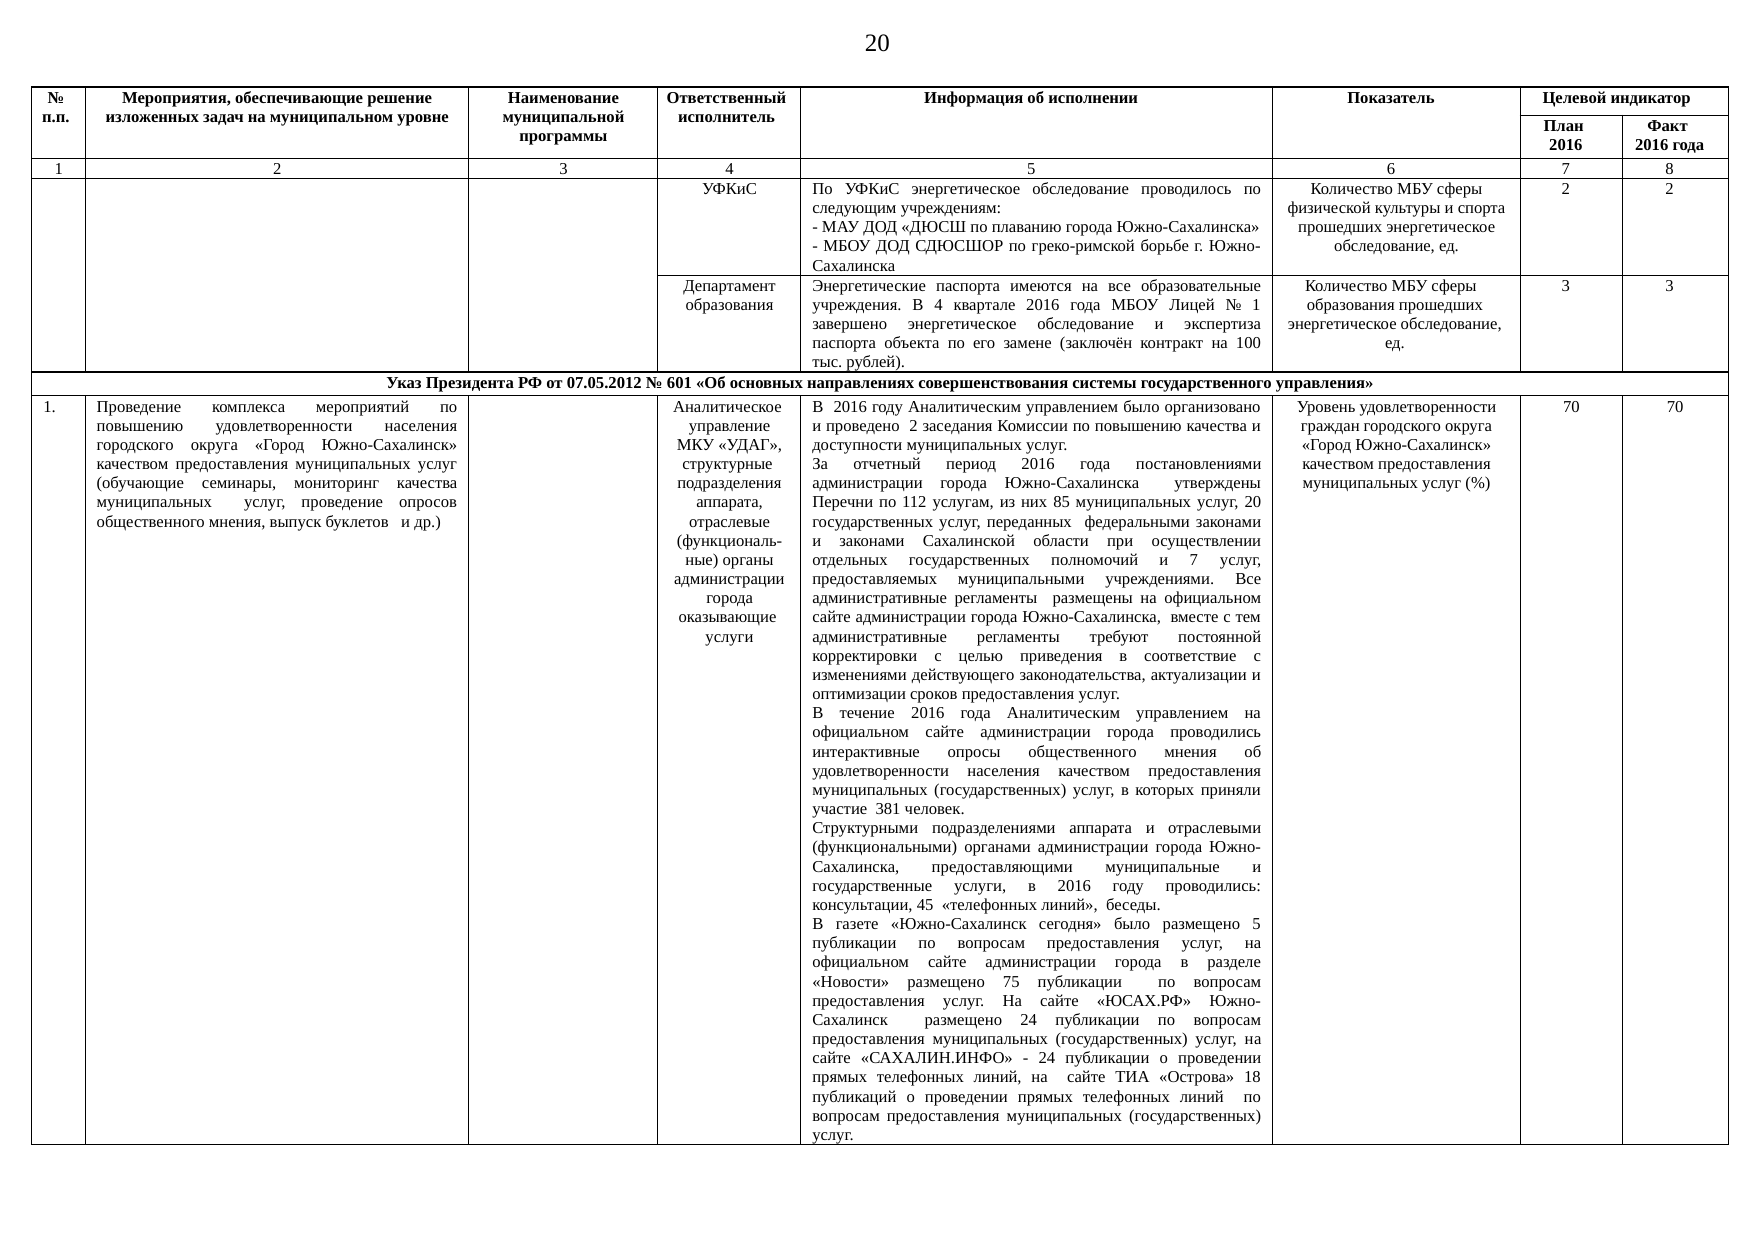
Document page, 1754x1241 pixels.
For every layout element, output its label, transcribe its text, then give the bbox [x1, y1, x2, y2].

table_cell 5 [801, 159, 1272, 178]
table_header Мероприятия, обеспечивающие решение изложенных задач на муниципальном уровне [86, 88, 468, 157]
table_cell 70 [1521, 396, 1622, 1144]
table_cell План 2016 [1521, 116, 1622, 157]
table_cell [469, 396, 657, 1144]
table_cell 2 [1521, 179, 1622, 274]
table_cell УФКиС [658, 179, 800, 274]
table_cell 2 [1623, 179, 1728, 274]
table_cell 4 [658, 159, 800, 178]
table_cell В 2016 году Аналитическим управлением было организовано и проведено 2 заседания Комиссии по повышению качества и доступности муниципальных услуг. За отчетный период 2016 года постановлениями администрации города Южно-Сахалинска утверждены Перечни по 112 услугам, из них 85 муниципальных услуг, 20 государственных услуг, переданных федеральными законами и законами Сахалинской области при осуществлении отдельных государственных полномочий и 7 услуг, предоставляемых муниципальными учреждениями. Все административные регламенты размещены на официальном сайте администрации города Южно-Сахалинска, вместе с тем административные регламенты требуют постоянной корректировки с целью приведения в соответствие с изменениями действующего законодательства, актуализации и оптимизации сроков предоставления услуг. В течение 2016 года Аналитическим управлением на официальном сайте администрации города проводились интерактивные опросы общественного мнения об удовлетворенности населения качеством предоставления муниципальных (государственных) услуг, в которых приняли участие 381 человек. Структурными подразделениями аппарата и отраслевыми (функциональными) органами администрации города Южно-Сахалинска, предоставляющими муниципальные и государственные услуги, в 2016 году проводились: консультации, 45 «телефонных линий», беседы. В газете «Южно-Сахалинск сегодня» было размещено 5 публикации по вопросам предоставления услуг, на официальном сайте администрации города в разделе «Новости» размещено 75 публикации по вопросам предоставления услуг. На сайте «ЮСАХ.РФ» Южно-Сахалинск размещено 24 публикации по вопросам предоставления муниципальных (государственных) услуг, на сайте «САХАЛИН.ИНФО» - 24 публикации о проведении прямых телефонных линий, на сайте ТИА «Острова» 18 публикаций о проведении прямых телефонных линий по вопросам предоставления муниципальных (государственных) услуг. [801, 396, 1272, 1144]
table_cell 7 [1521, 159, 1622, 178]
table_cell [469, 179, 657, 371]
table_cell [32, 179, 85, 371]
table_cell 8 [1623, 159, 1728, 178]
table_cell 3 [1623, 276, 1728, 371]
table_cell Проведение комплекса мероприятий по повышению удовлетворенности населения городского округа «Город Южно-Сахалинск» качеством предоставления муниципальных услуг (обучающие семинары, мониторинг качества муниципальных услуг, проведение опросов общественного мнения, выпуск буклетов и др.) [86, 396, 468, 1144]
table_cell Энергетические паспорта имеются на все образовательные учреждения. В 4 квартале 2016 года МБОУ Лицей № 1 завершено энергетическое обследование и экспертиза паспорта объекта по его замене (заключён контракт на 100 тыс. рублей). [801, 276, 1272, 371]
table_cell Количество МБУ сферы физической культуры и спорта прошедших энергетическое обследование, ед. [1273, 179, 1520, 274]
table_cell Аналитическое управление МКУ «УДАГ», структурные подразделения аппарата, отраслевые (функциональ-ные) органы администрации города оказывающие услуги [658, 396, 800, 1144]
table_cell Указ Президента РФ от 07.05.2012 № 601 «Об основных направлениях совершенствования системы государственного управления» [32, 373, 1728, 395]
table_header № п.п. [32, 88, 85, 157]
table_header Показатель [1273, 88, 1520, 157]
table_cell [86, 179, 468, 371]
table_cell 70 [1623, 396, 1728, 1144]
table_header Целевой индикатор [1521, 88, 1728, 114]
table_cell 3 [1521, 276, 1622, 371]
table_cell 6 [1273, 159, 1520, 178]
table_cell Факт 2016 года [1623, 116, 1728, 157]
table_cell Количество МБУ сферы образования прошедших энергетическое обследование, ед. [1273, 276, 1520, 371]
table_header Ответственный исполнитель [658, 88, 800, 157]
table_cell 1 [32, 159, 85, 178]
table_cell 2 [86, 159, 468, 178]
table_cell 1. [32, 396, 85, 1144]
table_header Наименование муниципальной программы [469, 88, 657, 157]
table_cell Уровень удовлетворенности граждан городского округа «Город Южно-Сахалинск» качеством предоставления муниципальных услуг (%) [1273, 396, 1520, 1144]
table_cell 3 [469, 159, 657, 178]
table_cell Департамент образования [658, 276, 800, 371]
table_cell По УФКиС энергетическое обследование проводилось по следующим учреждениям: - МАУ ДОД «ДЮСШ по плаванию города Южно-Сахалинска» - МБОУ ДОД СДЮСШОР по греко-римской борьбе г. Южно-Сахалинска [801, 179, 1272, 274]
table_header Информация об исполнении [801, 88, 1272, 157]
